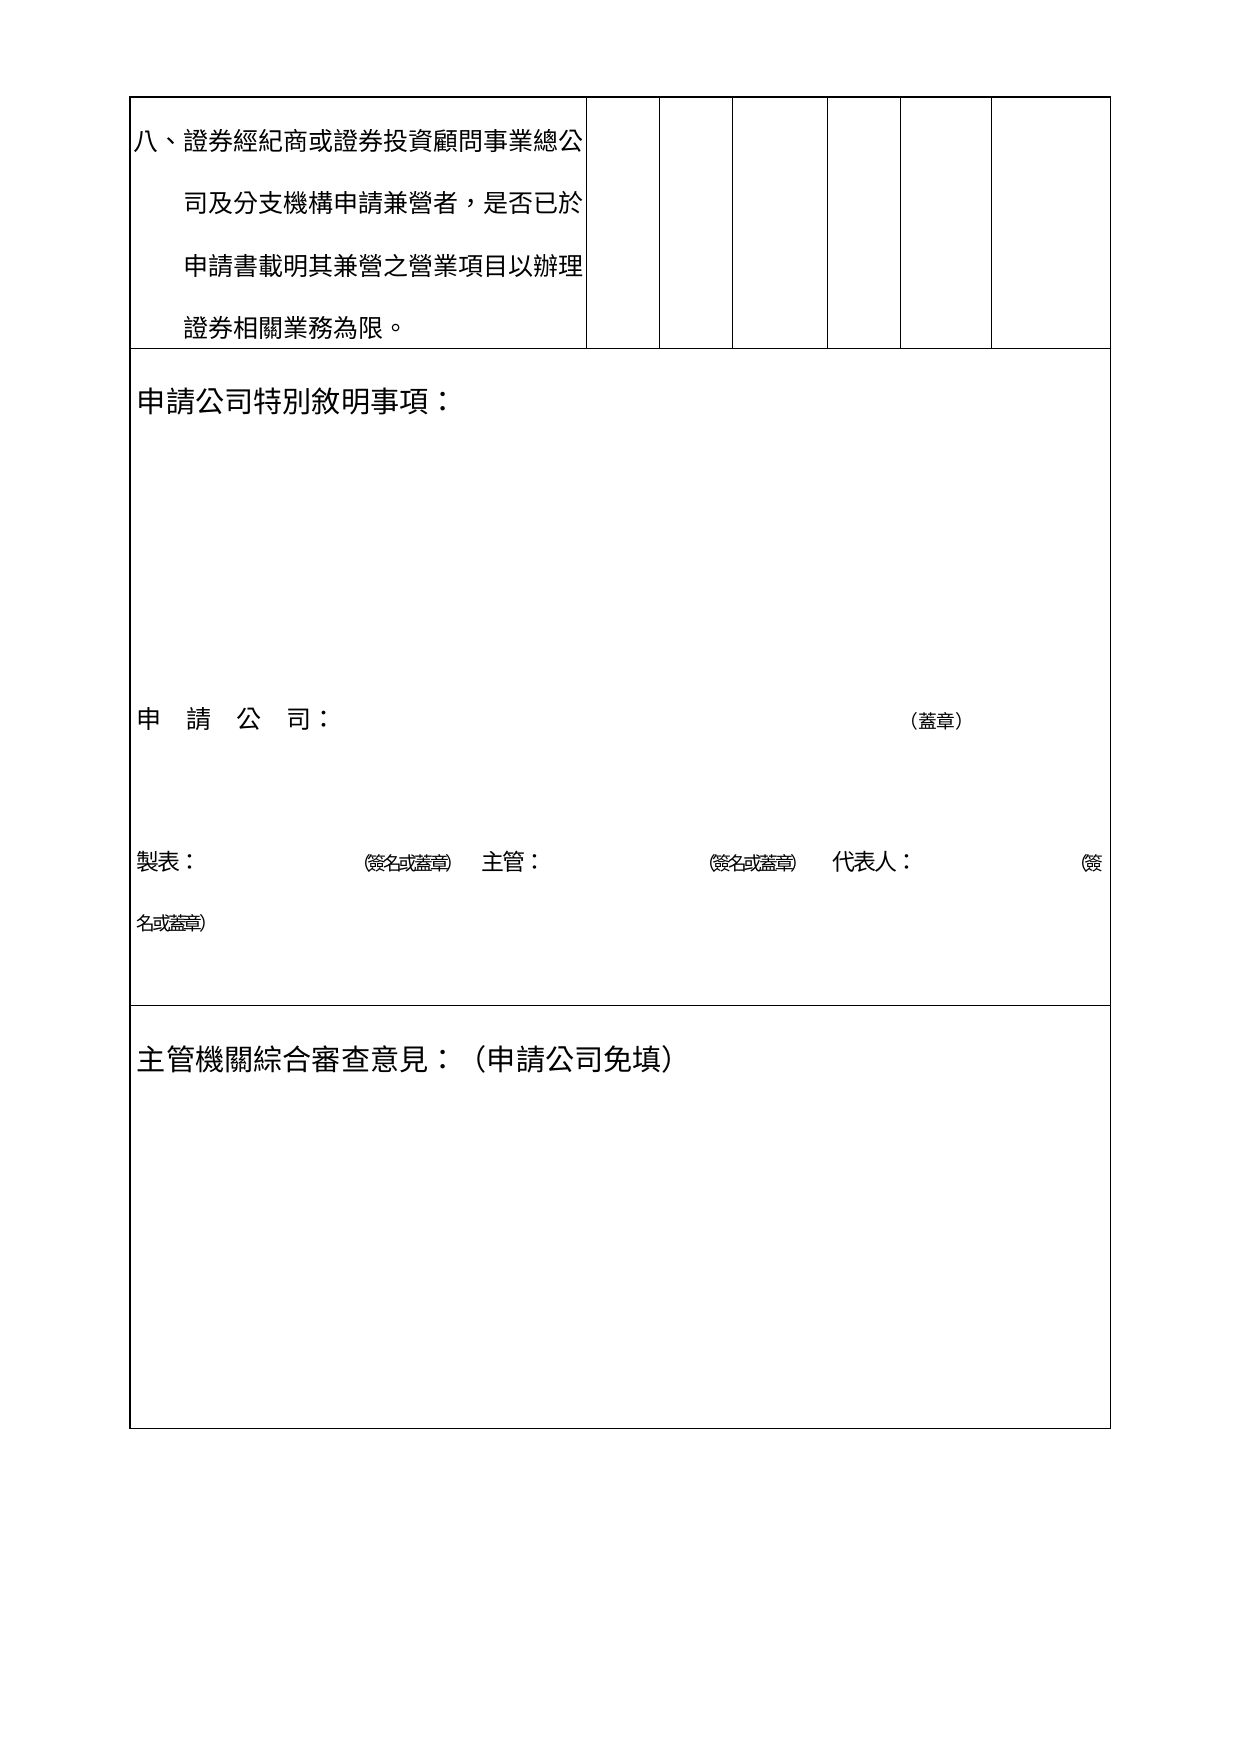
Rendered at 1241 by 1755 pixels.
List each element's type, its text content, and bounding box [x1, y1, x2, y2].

table_cell [587, 98, 659, 347]
table_cell [992, 98, 1110, 347]
table_cell [733, 98, 827, 347]
table_cell [901, 98, 991, 347]
table_cell [660, 98, 732, 347]
table_cell [828, 98, 900, 347]
table_cell 八、證券經紀商或證券投資顧問事業總公司及分支機構申請兼營者，是否已於申請書載明其兼營之營業項目以辦理證券相關業務為限。 [131, 98, 586, 347]
table_cell 申請公司特別敘明事項： 申 請 公 司： （蓋章） 製表： （簽名或蓋章） 主管： （簽名或蓋章） 代表人： （簽名或蓋章） [131, 349, 1110, 1005]
table_cell 主管機關綜合審查意見：（申請公司免填） [131, 1006, 1110, 1428]
